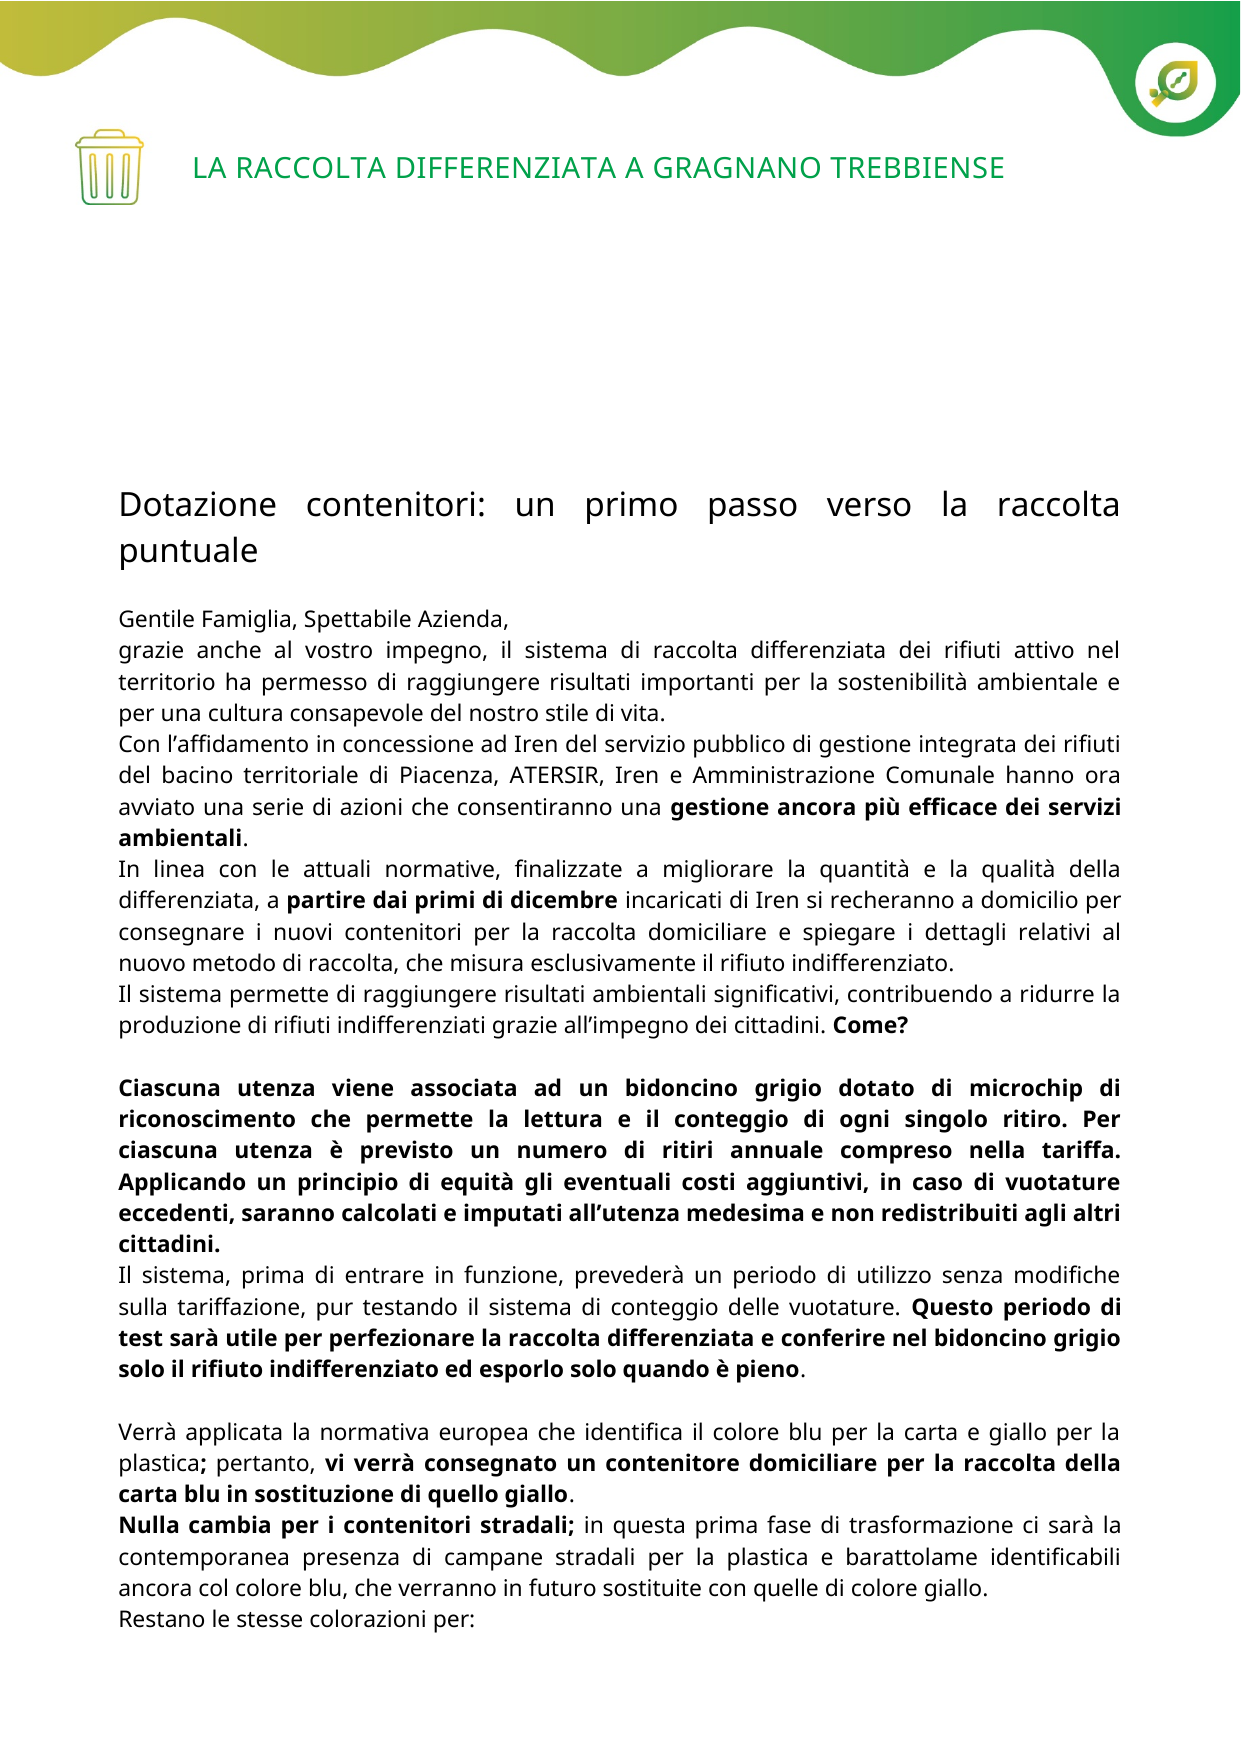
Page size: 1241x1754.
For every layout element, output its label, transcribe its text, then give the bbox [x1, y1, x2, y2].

text Il sistema, prima di entrare in funzione, prevederà un periodo di utilizzo senza modifiche sulla tariffazione, pur testando il sistema di conteggio delle vuotature. Questo periodo di test sarà utile per perfezionare la raccolta differenziata e conferire nel bidoncino grigio solo il rifiuto indifferenziato ed esporlo solo quando è pieno. [118, 1259, 1122, 1384]
text Il sistema permette di raggiungere risultati ambientali significativi, contribuendo a ridurre la produzione di rifiuti indifferenziati grazie all’impegno dei cittadini. Come? [118, 978, 1122, 1041]
text Dotazione contenitori: un primo passo verso la raccolta puntuale [118, 481, 1122, 572]
text Restano le stesse colorazioni per: [118, 1603, 1122, 1634]
text Gentile Famiglia, Spettabile Azienda, [118, 603, 1122, 634]
text Ciascuna utenza viene associata ad un bidoncino grigio dotato di microchip di riconoscimento che permette la lettura e il conteggio di ogni singolo ritiro. Per ciascuna utenza è previsto un numero di ritiri annuale compreso nella tariffa. Applicando un principio di equità gli eventuali costi aggiuntivi, in caso di vuotature eccedenti, saranno calcolati e imputati all’utenza medesima e non redistribuiti agli altri cittadini. [118, 1072, 1122, 1259]
text In linea con le attuali normative, finalizzate a migliorare la quantità e la qualità della differenziata, a partire dai primi di dicembre incaricati di Iren si recheranno a domicilio per consegnare i nuovi contenitori per la raccolta domiciliare e spiegare i dettagli relativi al nuovo metodo di raccolta, che misura esclusivamente il rifiuto indifferenziato. [118, 853, 1122, 978]
text Con l’affidamento in concessione ad Iren del servizio pubblico di gestione integrata dei rifiuti del bacino territoriale di Piacenza, ATERSIR, Iren e Amministrazione Comunale hanno ora avviato una serie di azioni che consentiranno una gestione ancora più efficace dei servizi ambientali. [118, 728, 1122, 853]
text Nulla cambia per i contenitori stradali; in questa prima fase di trasformazione ci sarà la contemporanea presenza di campane stradali per la plastica e barattolame identificabili ancora col colore blu, che verranno in futuro sostituite con quelle di colore giallo. [118, 1509, 1122, 1603]
text Verrà applicata la normativa europea che identifica il colore blu per la carta e giallo per la plastica; pertanto, vi verrà consegnato un contenitore domiciliare per la raccolta della carta blu in sostituzione di quello giallo. [118, 1416, 1122, 1509]
text grazie anche al vostro impegno, il sistema di raccolta differenziata dei rifiuti attivo nel territorio ha permesso di raggiungere risultati importanti per la sostenibilità ambientale e per una cultura consapevole del nostro stile di vita. [118, 634, 1122, 728]
